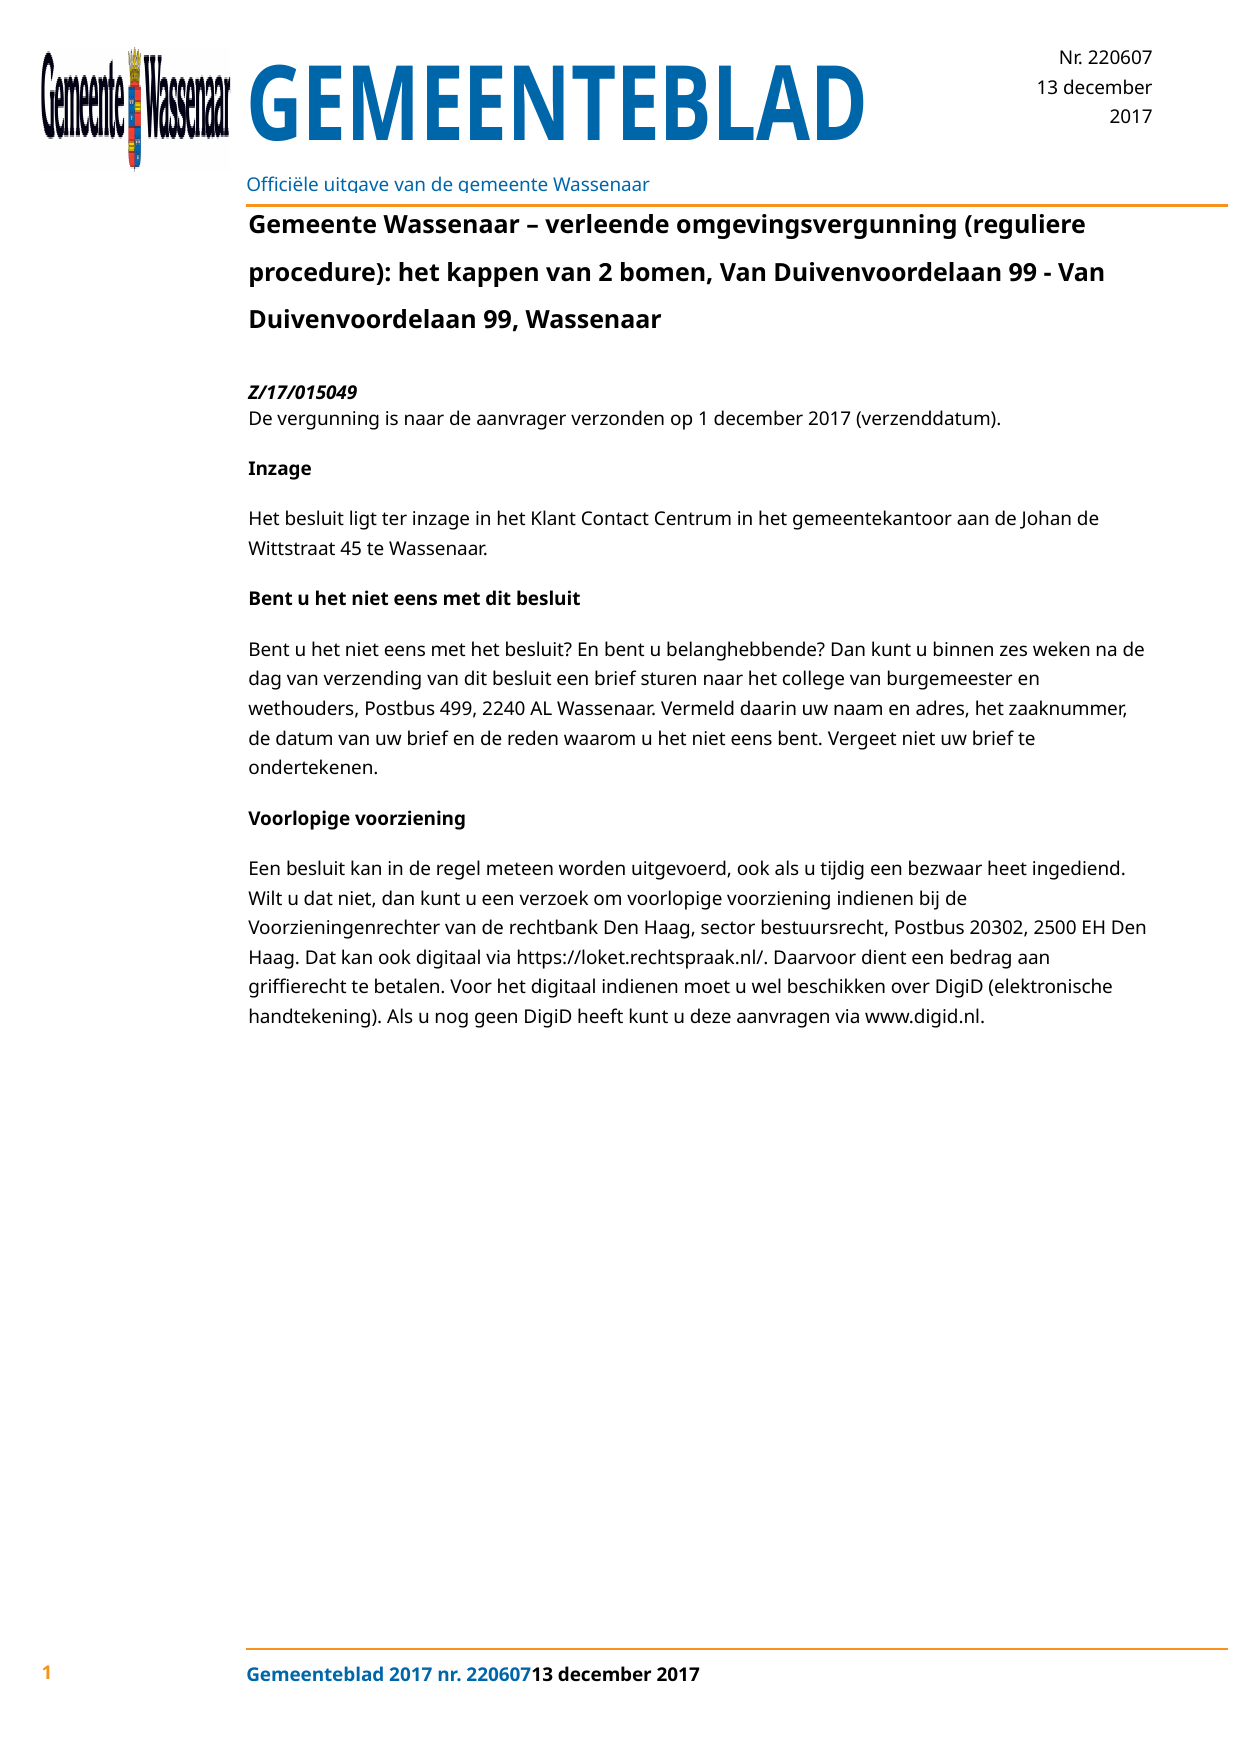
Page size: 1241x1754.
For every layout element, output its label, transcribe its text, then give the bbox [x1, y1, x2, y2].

text Een besluit kan in de regel meteen worden uitgevoerd, ook als u tijdig een bezwaar heet ingediend. Wilt u dat niet, dan kunt u een verzoek om voorlopige voorziening indienen bij de Voorzieningenrechter van de rechtbank Den Haag, sector bestuursrecht, Postbus 20302, 2500 EH Den Haag. Dat kan ook digitaal via https://loket.rechtspraak.nl/. Daarvoor dient een bedrag aan griffierecht te betalen. Voor het digitaal indienen moet u wel beschikken over DigiD (elektronische handtekening). Als u nog geen DigiD heeft kunt u deze aanvragen via www.digid.nl. [248, 855, 1152, 1029]
text Bent u het niet eens met het besluit? En bent u belanghebbende? Dan kunt u binnen zes weken na de dag van verzending van dit besluit een brief sturen naar het college van burgemeester en wethouders, Postbus 499, 2240 AL Wassenaar. Vermeld daarin uw naam en adres, het zaaknummer, de datum van uw brief en de reden waarom u het niet eens bent. Vergeet niet uw brief te ondertekenen. [248, 636, 1152, 780]
text Bent u het niet eens met dit besluit [248, 586, 1152, 611]
text Gemeente Wassenaar – verleende omgevingsvergunning (reguliere procedure): het kappen van 2 bomen, Van Duivenvoordelaan 99 - Van Duivenvoordelaan 99, Wassenaar [248, 207, 1152, 336]
text Inzage [248, 455, 1152, 481]
text Z/17/015049 [248, 379, 1152, 405]
picture [41, 47, 231, 172]
text Het besluit ligt ter inzage in het Klant Contact Centrum in het gemeentekantoor aan de Johan de Wittstraat 45 te Wassenaar. [248, 506, 1152, 561]
text Voorlopige voorziening [248, 805, 1152, 831]
text De vergunning is naar de aanvrager verzonden op 1 december 2017 (verzenddatum). [248, 405, 1152, 431]
